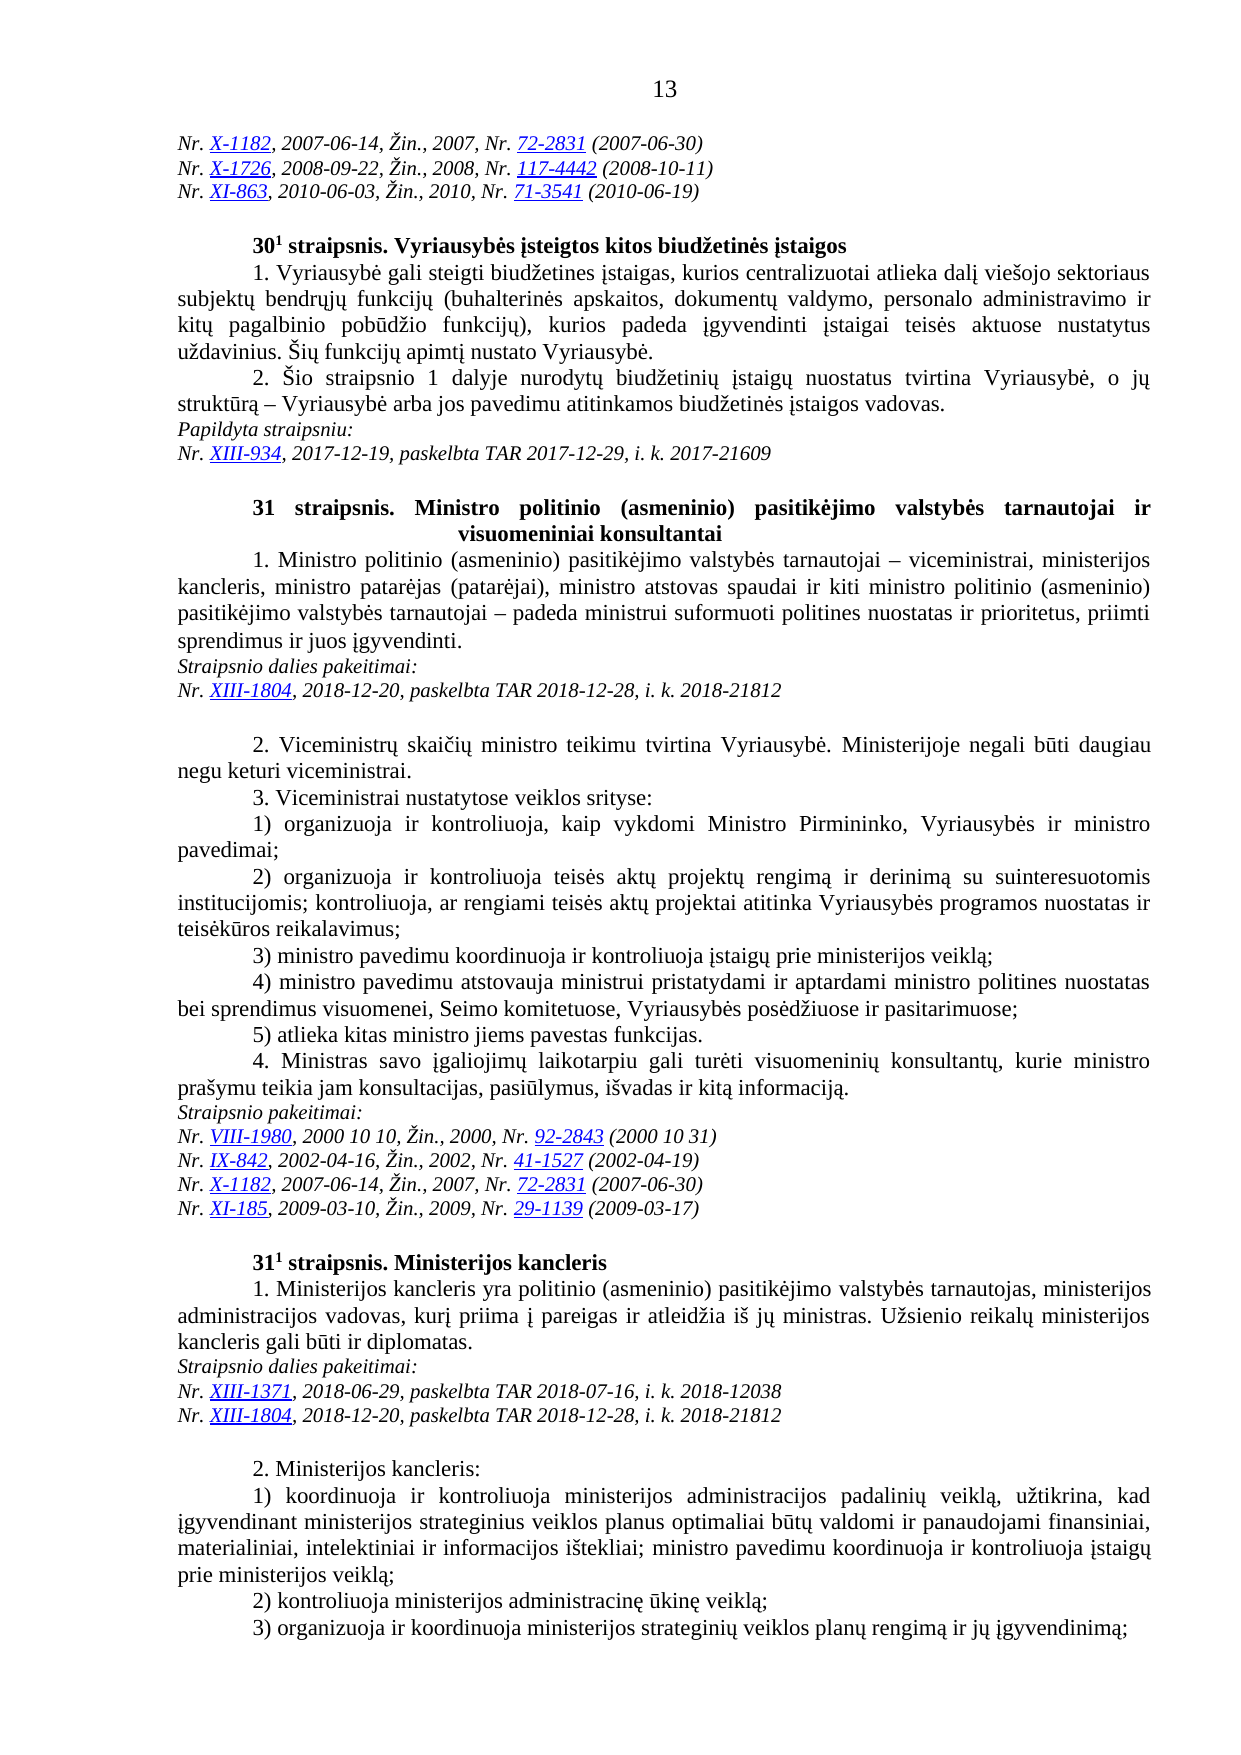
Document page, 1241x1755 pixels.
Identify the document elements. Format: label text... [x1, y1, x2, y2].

text Straipsnio dalies pakeitimai: [177, 1354, 1152, 1378]
text Nr. IX-842, 2002-04-16, Žin., 2002, Nr. 41-1527 (2002-04-19) [177, 1148, 1152, 1172]
text Nr. VIII-1980, 2000 10 10, Žin., 2000, Nr. 92-2843 (2000 10 31) [177, 1124, 1152, 1148]
text 5) atlieka kitas ministro jiems pavestas funkcijas. [177, 1021, 1152, 1047]
text Nr. XIII-1371, 2018-06-29, paskelbta TAR 2018-07-16, i. k. 2018-12038 [177, 1378, 1152, 1403]
text 4) ministro pavedimu atstovauja ministrui pristatydami ir aptardami ministro politines nuostatas bei sprendimus visuomenei, Seimo komitetuose, Vyriausybės posėdžiuose ir pasitarimuose; [177, 968, 1152, 1021]
text 3) organizuoja ir koordinuoja ministerijos strateginių veiklos planų rengimą ir jų įgyvendinimą; [177, 1613, 1152, 1640]
text 2) kontroliuoja ministerijos administracinę ūkinę veiklą; [177, 1587, 1152, 1613]
text 1) organizuoja ir kontroliuoja, kaip vykdomi Ministro Pirmininko, Vyriausybės ir ministro pavedimai; [177, 810, 1152, 863]
text 3) ministro pavedimu koordinuoja ir kontroliuoja įstaigų prie ministerijos veiklą; [148, 942, 1152, 968]
text 1) koordinuoja ir kontroliuoja ministerijos administracijos padalinių veiklą, užtikrina, kad įgyvendinant ministerijos strateginius veiklos planus optimaliai būtų valdomi ir panaudojami finansiniai, materialiniai, intelektiniai ir informacijos ištekliai; ministro pavedimu koordinuoja ir kontroliuoja įstaigų prie ministerijos veiklą; [177, 1482, 1152, 1587]
text Nr. XI-863, 2010-06-03, Žin., 2010, Nr. 71-3541 (2010-06-19) [177, 179, 1152, 203]
text Nr. X-1726, 2008-09-22, Žin., 2008, Nr. 117-4442 (2008-10-11) [177, 155, 1152, 179]
text 1. Ministro politinio (asmeninio) pasitikėjimo valstybės tarnautojai – viceministrai, ministerijos kancleris, ministro patarėjas (patarėjai), ministro atstovas spaudai ir kiti ministro politinio (asmeninio) pasitikėjimo valstybės tarnautojai – padeda ministrui suformuoti politines nuostatas ir prioritetus, priimti sprendimus ir juos įgyvendinti. [177, 546, 1152, 654]
text 2. Ministerijos kancleris: [177, 1455, 1152, 1482]
text Nr. X-1182, 2007-06-14, Žin., 2007, Nr. 72-2831 (2007-06-30) [177, 1172, 1152, 1196]
text Papildyta straipsniu: [177, 417, 1152, 441]
text Nr. XIII-1804, 2018-12-20, paskelbta TAR 2018-12-28, i. k. 2018-21812 [177, 1403, 1152, 1427]
text 311 straipsnis. Ministerijos kancleris [177, 1249, 1152, 1275]
text 2. Viceministrų skaičių ministro teikimu tvirtina Vyriausybė. Ministerijoje negali būti daugiau negu keturi viceministrai. [177, 731, 1152, 784]
text Straipsnio pakeitimai: [177, 1100, 1152, 1124]
text 4. Ministras savo įgaliojimų laikotarpiu gali turėti visuomeninių konsultantų, kurie ministro prašymu teikia jam konsultacijas, pasiūlymus, išvadas ir kitą informaciją. [177, 1047, 1152, 1100]
text 3. Viceministrai nustatytose veiklos srityse: [177, 784, 1152, 810]
text Nr. X-1182, 2007-06-14, Žin., 2007, Nr. 72-2831 (2007-06-30) [177, 131, 1152, 155]
text 1. Vyriausybė gali steigti biudžetines įstaigas, kurios centralizuotai atlieka dalį viešojo sektoriaus subjektų bendrųjų funkcijų (buhalterinės apskaitos, dokumentų valdymo, personalo administravimo ir kitų pagalbinio pobūdžio funkcijų), kurios padeda įgyvendinti įstaigai teisės aktuose nustatytus uždavinius. Šių funkcijų apimtį nustato Vyriausybė. [177, 259, 1152, 364]
text Nr. XIII-1804, 2018-12-20, paskelbta TAR 2018-12-28, i. k. 2018-21812 [177, 678, 1152, 702]
text 2) organizuoja ir kontroliuoja teisės aktų projektų rengimą ir derinimą su suinteresuotomis institucijomis; kontroliuoja, ar rengiami teisės aktų projektai atitinka Vyriausybės programos nuostatas ir teisėkūros reikalavimus; [177, 863, 1152, 942]
text Nr. XIII-934, 2017-12-19, paskelbta TAR 2017-12-29, i. k. 2017-21609 [177, 441, 1152, 465]
text Nr. XI-185, 2009-03-10, Žin., 2009, Nr. 29-1139 (2009-03-17) [177, 1196, 1152, 1220]
text Straipsnio dalies pakeitimai: [177, 654, 1152, 678]
text 2. Šio straipsnio 1 dalyje nurodytų biudžetinių įstaigų nuostatus tvirtina Vyriausybė, o jų struktūrą – Vyriausybė arba jos pavedimu atitinkamos biudžetinės įstaigos vadovas. [177, 364, 1152, 417]
text 1. Ministerijos kancleris yra politinio (asmeninio) pasitikėjimo valstybės tarnautojas, ministerijos administracijos vadovas, kurį priima į pareigas ir atleidžia iš jų ministras. Užsienio reikalų ministerijos kancleris gali būti ir diplomatas. [177, 1275, 1152, 1354]
text 301 straipsnis. Vyriausybės įsteigtos kitos biudžetinės įstaigos [177, 232, 1152, 259]
text 31 straipsnis. Ministro politinio (asmeninio) pasitikėjimo valstybės tarnautojai ir visuomeniniai konsultantai [252, 494, 1152, 546]
